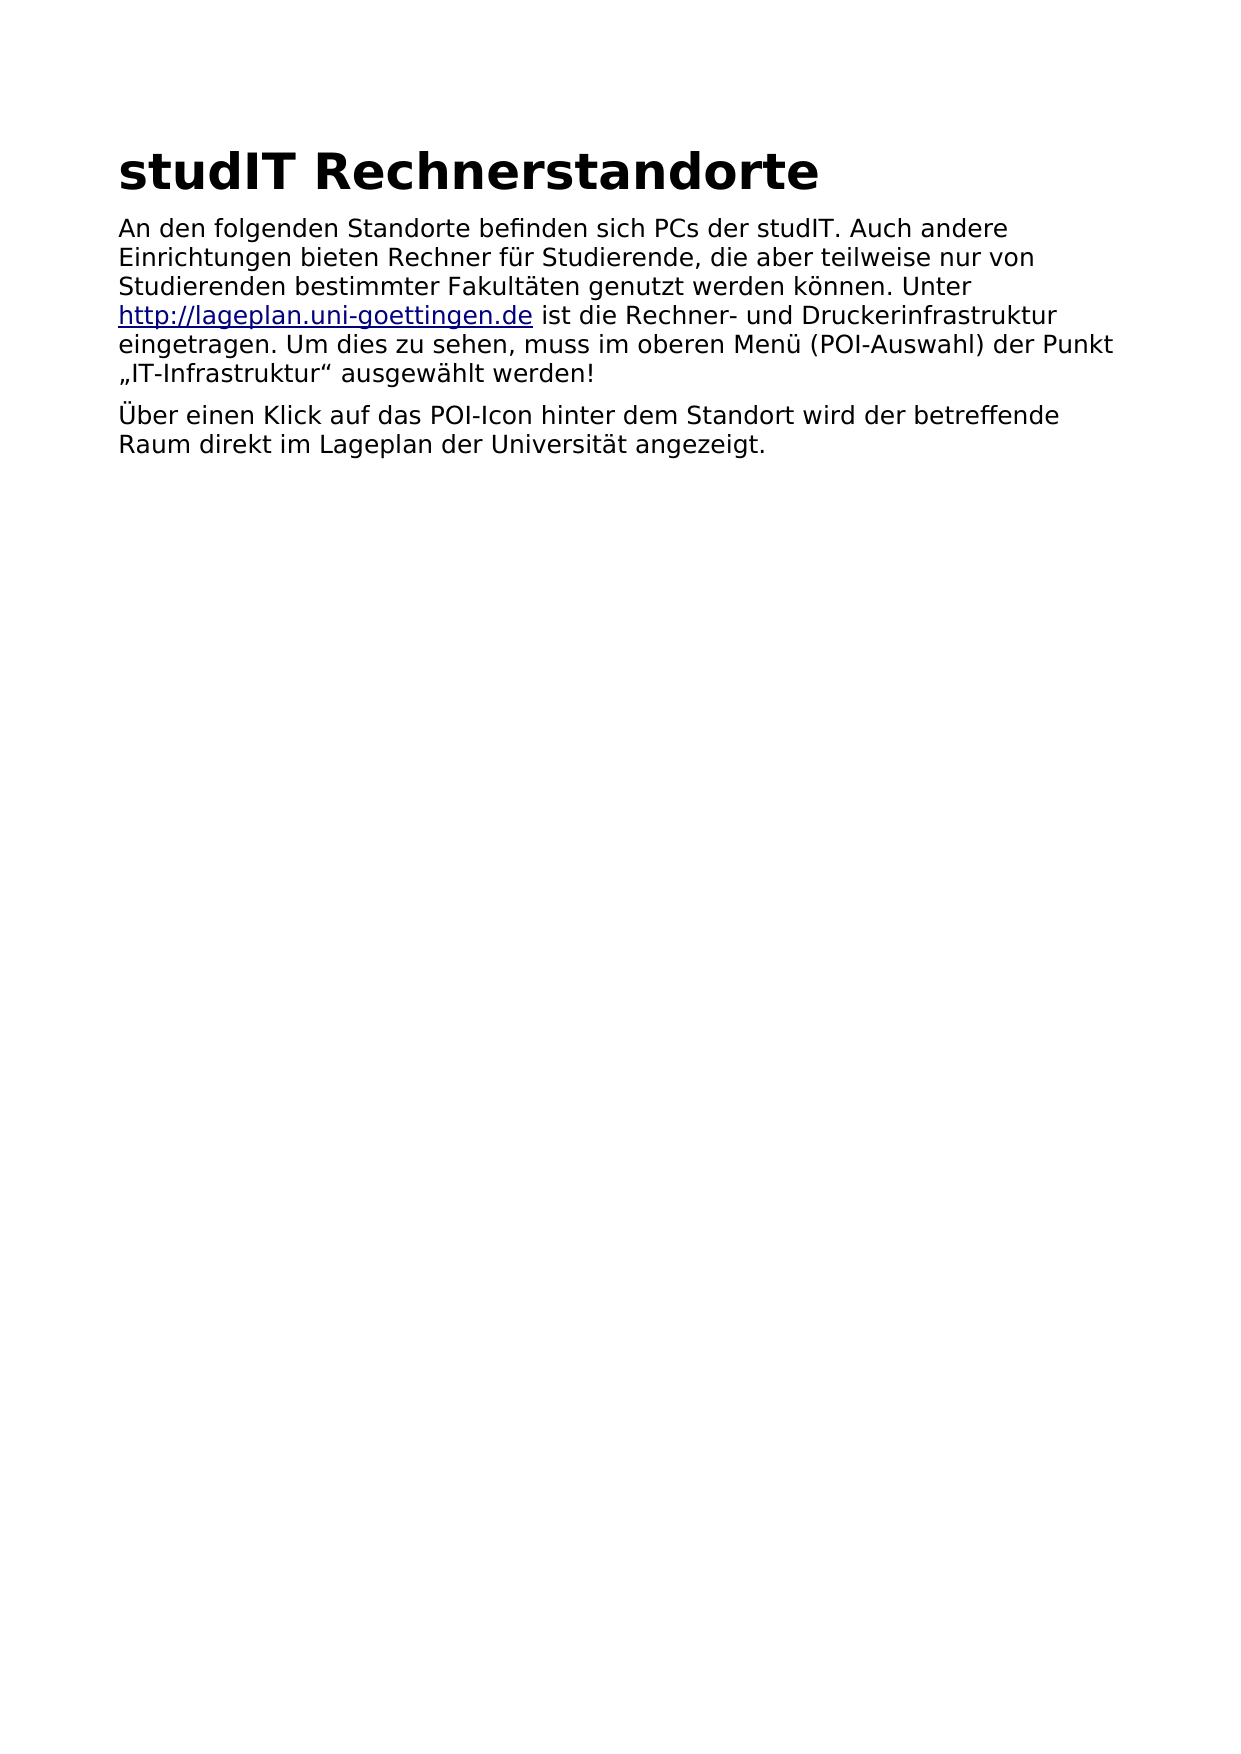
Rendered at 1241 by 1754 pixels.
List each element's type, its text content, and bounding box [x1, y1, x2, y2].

text An den folgenden Standorte befinden sich PCs der studIT. Auch andere Einrichtungen bieten Rechner für Studierende, die aber teilweise nur von Studierenden bestimmter Fakultäten genutzt werden können. Unter http://lageplan.uni-goettingen.de ist die Rechner- und Druckerinfrastruktur eingetragen. Um dies zu sehen, muss im oberen Menü (POI-Auswahl) der Punkt „IT-Infrastruktur“ ausgewählt werden! [118, 214, 1122, 389]
text Über einen Klick auf das POI-Icon hinter dem Standort wird der betreffende Raum direkt im Lageplan der Universität angezeigt. [118, 401, 1122, 460]
subtitle studIT Rechnerstandorte [118, 143, 1122, 201]
